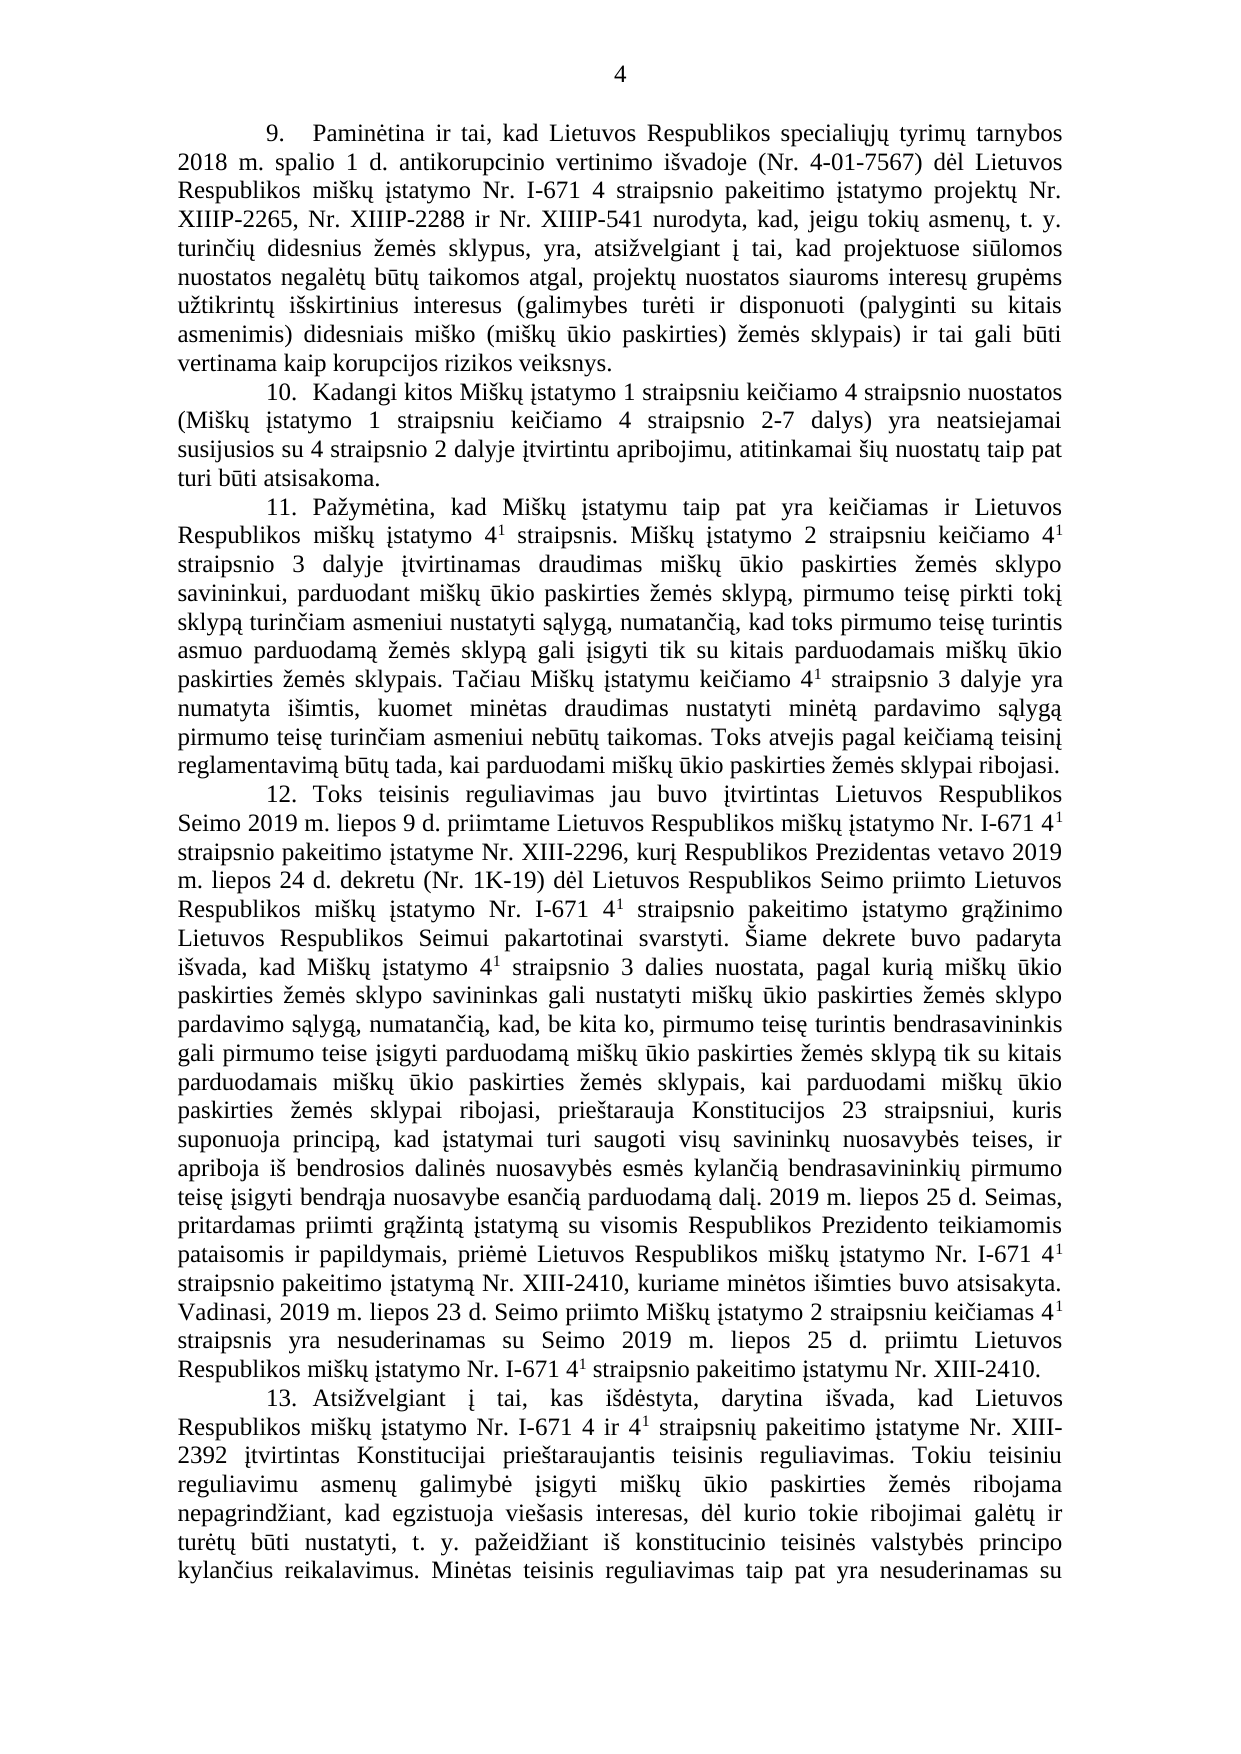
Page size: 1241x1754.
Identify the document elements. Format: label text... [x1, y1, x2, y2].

text 9. Paminėtina ir tai, kad Lietuvos Respublikos specialiųjų tyrimų tarnybos 2018 m. spalio 1 d. antikorupcinio vertinimo išvadoje (Nr. 4-01-7567) dėl Lietuvos Respublikos miškų įstatymo Nr. I-671 4 straipsnio pakeitimo įstatymo projektų Nr. XIIIP-2265, Nr. XIIIP-2288 ir Nr. XIIIP-541 nurodyta, kad, jeigu tokių asmenų, t. y. turinčių didesnius žemės sklypus, yra, atsižvelgiant į tai, kad projektuose siūlomos nuostatos negalėtų būtų taikomos atgal, projektų nuostatos siauroms interesų grupėms užtikrintų išskirtinius interesus (galimybes turėti ir disponuoti (palyginti su kitais asmenimis) didesniais miško (miškų ūkio paskirties) žemės sklypais) ir tai gali būti vertinama kaip korupcijos rizikos veiksnys. [177, 118, 1063, 377]
text 11. Pažymėtina, kad Miškų įstatymu taip pat yra keičiamas ir Lietuvos Respublikos miškų įstatymo 41 straipsnis. Miškų įstatymo 2 straipsniu keičiamo 41 straipsnio 3 dalyje įtvirtinamas draudimas miškų ūkio paskirties žemės sklypo savininkui, parduodant miškų ūkio paskirties žemės sklypą, pirmumo teisę pirkti tokį sklypą turinčiam asmeniui nustatyti sąlygą, numatančią, kad toks pirmumo teisę turintis asmuo parduodamą žemės sklypą gali įsigyti tik su kitais parduodamais miškų ūkio paskirties žemės sklypais. Tačiau Miškų įstatymu keičiamo 41 straipsnio 3 dalyje yra numatyta išimtis, kuomet minėtas draudimas nustatyti minėtą pardavimo sąlygą pirmumo teisę turinčiam asmeniui nebūtų taikomas. Toks atvejis pagal keičiamą teisinį reglamentavimą būtų tada, kai parduodami miškų ūkio paskirties žemės sklypai ribojasi. [177, 492, 1063, 779]
text 12. Toks teisinis reguliavimas jau buvo įtvirtintas Lietuvos Respublikos Seimo 2019 m. liepos 9 d. priimtame Lietuvos Respublikos miškų įstatymo Nr. I-671 41 straipsnio pakeitimo įstatyme Nr. XIII-2296, kurį Respublikos Prezidentas vetavo 2019 m. liepos 24 d. dekretu (Nr. 1K-19) dėl Lietuvos Respublikos Seimo priimto Lietuvos Respublikos miškų įstatymo Nr. I-671 41 straipsnio pakeitimo įstatymo grąžinimo Lietuvos Respublikos Seimui pakartotinai svarstyti. Šiame dekrete buvo padaryta išvada, kad Miškų įstatymo 41 straipsnio 3 dalies nuostata, pagal kurią miškų ūkio paskirties žemės sklypo savininkas gali nustatyti miškų ūkio paskirties žemės sklypo pardavimo sąlygą, numatančią, kad, be kita ko, pirmumo teisę turintis bendrasavininkis gali pirmumo teise įsigyti parduodamą miškų ūkio paskirties žemės sklypą tik su kitais parduodamais miškų ūkio paskirties žemės sklypais, kai parduodami miškų ūkio paskirties žemės sklypai ribojasi, prieštarauja Konstitucijos 23 straipsniui, kuris suponuoja principą, kad įstatymai turi saugoti visų savininkų nuosavybės teises, ir apriboja iš bendrosios dalinės nuosavybės esmės kylančią bendrasavininkių pirmumo teisę įsigyti bendrąja nuosavybe esančią parduodamą dalį. 2019 m. liepos 25 d. Seimas, pritardamas priimti grąžintą įstatymą su visomis Respublikos Prezidento teikiamomis pataisomis ir papildymais, priėmė Lietuvos Respublikos miškų įstatymo Nr. I-671 41 straipsnio pakeitimo įstatymą Nr. XIII-2410, kuriame minėtos išimties buvo atsisakyta. Vadinasi, 2019 m. liepos 23 d. Seimo priimto Miškų įstatymo 2 straipsniu keičiamas 41 straipsnis yra nesuderinamas su Seimo 2019 m. liepos 25 d. priimtu Lietuvos Respublikos miškų įstatymo Nr. I-671 41 straipsnio pakeitimo įstatymu Nr. XIII-2410. [177, 779, 1063, 1383]
text 10. Kadangi kitos Miškų įstatymo 1 straipsniu keičiamo 4 straipsnio nuostatos (Miškų įstatymo 1 straipsniu keičiamo 4 straipsnio 2-7 dalys) yra neatsiejamai susijusios su 4 straipsnio 2 dalyje įtvirtintu apribojimu, atitinkamai šių nuostatų taip pat turi būti atsisakoma. [177, 377, 1063, 492]
text 13. Atsižvelgiant į tai, kas išdėstyta, darytina išvada, kad Lietuvos Respublikos miškų įstatymo Nr. I-671 4 ir 41 straipsnių pakeitimo įstatyme Nr. XIII-2392 įtvirtintas Konstitucijai prieštaraujantis teisinis reguliavimas. Tokiu teisiniu reguliavimu asmenų galimybė įsigyti miškų ūkio paskirties žemės ribojama nepagrindžiant, kad egzistuoja viešasis interesas, dėl kurio tokie ribojimai galėtų ir turėtų būti nustatyti, t. y. pažeidžiant iš konstitucinio teisinės valstybės principo kylančius reikalavimus. Minėtas teisinis reguliavimas taip pat yra nesuderinamas su [177, 1383, 1063, 1584]
